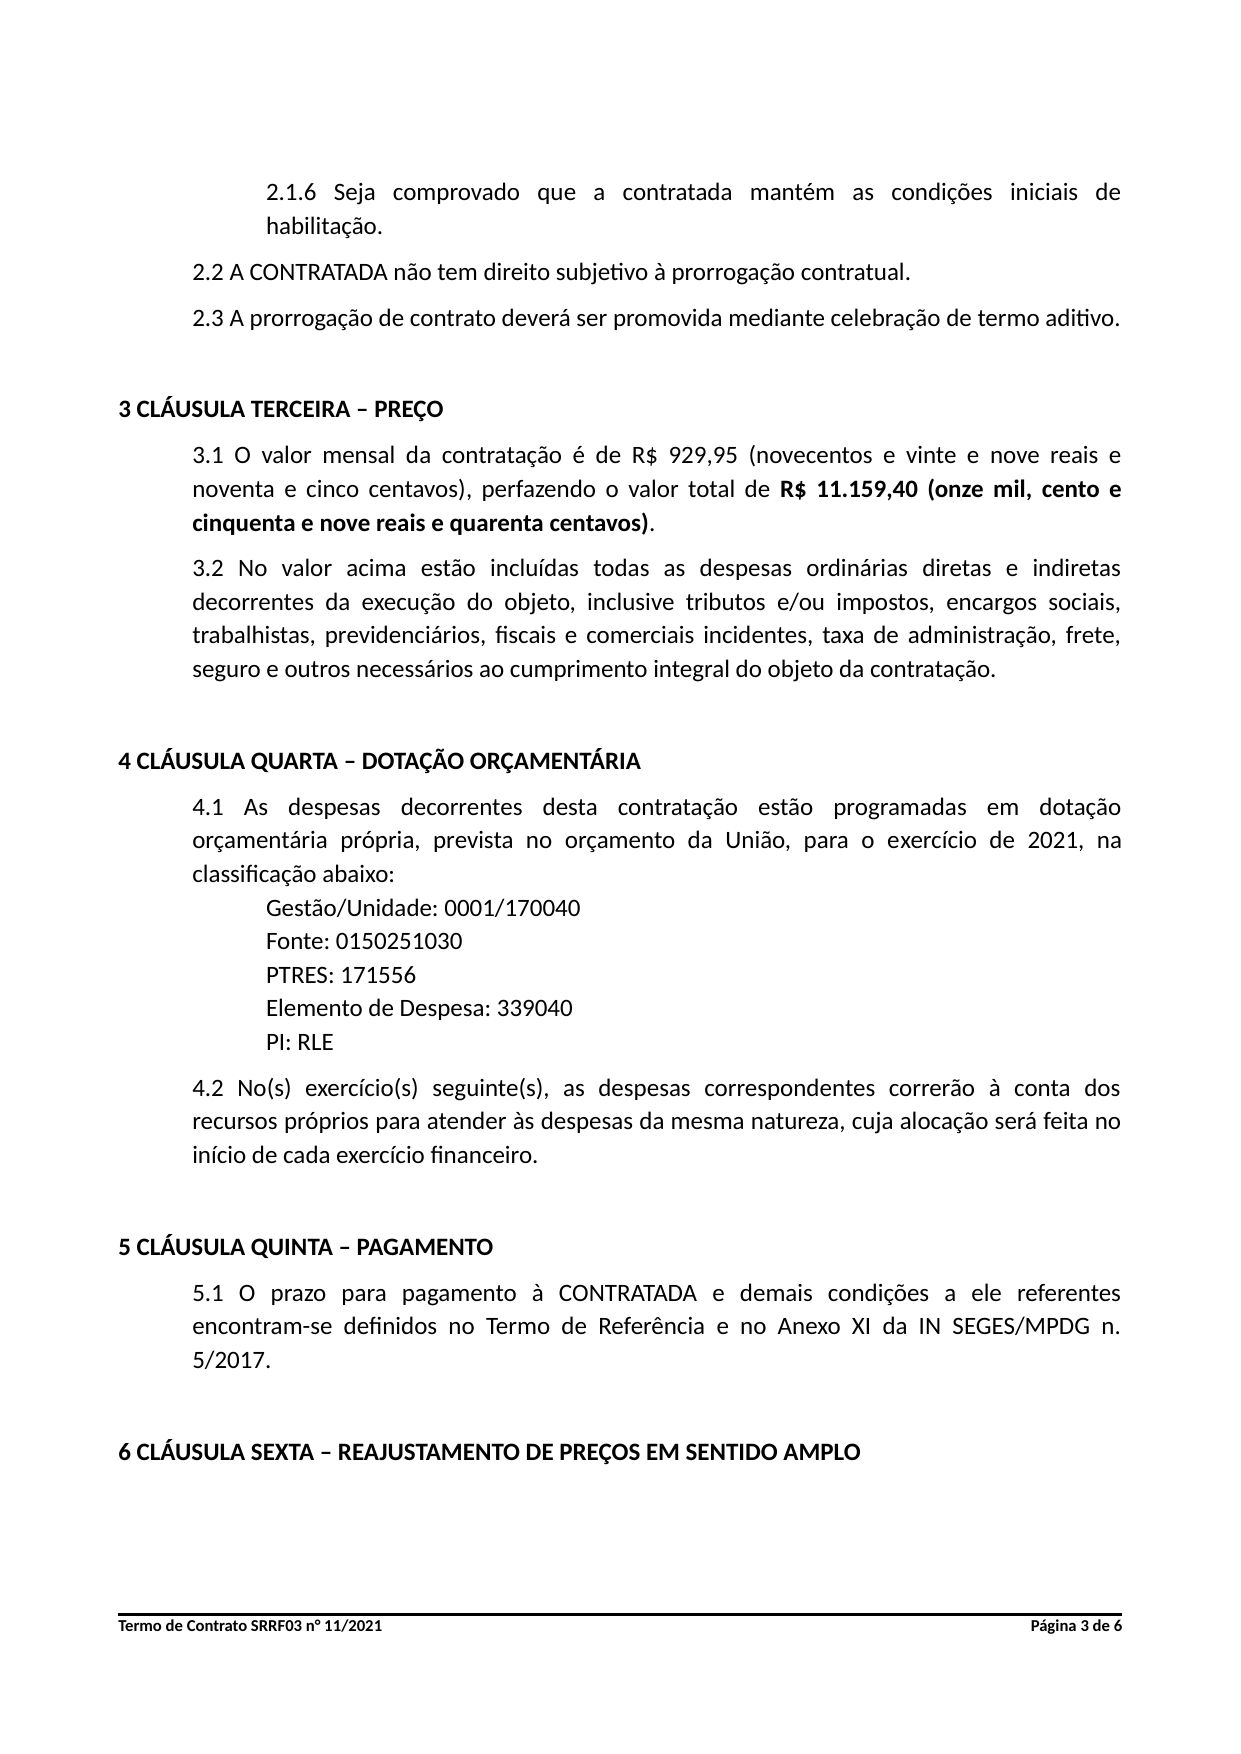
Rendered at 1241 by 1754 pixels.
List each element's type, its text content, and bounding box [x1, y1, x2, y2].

text 2.3 A prorrogação de contrato deverá ser promovida mediante celebração de termo aditivo. [192, 302, 1122, 332]
text 2.1.6 Seja comprovado que a contratada mantém as condições iniciais de habilitação. [266, 176, 1122, 240]
text 3.1 O valor mensal da contratação é de R$ 929,95 (novecentos e vinte e nove reais e noventa e cinco centavos), perfazendo o valor total de R$ 11.159,40 (onze mil, cento e cinquenta e nove reais e quarenta centavos). [192, 439, 1122, 537]
text 6 CLÁUSULA SEXTA – REAJUSTAMENTO DE PREÇOS EM SENTIDO AMPLO [118, 1436, 1122, 1466]
text 4 CLÁUSULA QUARTA – DOTAÇÃO ORÇAMENTÁRIA [118, 745, 1122, 776]
text Fonte: 0150251030 [266, 925, 1122, 956]
text 2.2 A CONTRATADA não tem direito subjetivo à prorrogação contratual. [192, 256, 1122, 286]
text PI: RLE [266, 1026, 1122, 1056]
text 4.2 No(s) exercício(s) seguinte(s), as despesas correspondentes correrão à conta dos recursos próprios para atender às despesas da mesma natureza, cuja alocação será feita no início de cada exercício financeiro. [192, 1072, 1122, 1169]
text 5 CLÁUSULA QUINTA – PAGAMENTO [118, 1231, 1122, 1261]
text 4.1 As despesas decorrentes desta contratação estão programadas em dotação orçamentária própria, prevista no orçamento da União, para o exercício de 2021, na classificação abaixo: [192, 791, 1122, 889]
text 5.1 O prazo para pagamento à CONTRATADA e demais condições a ele referentes encontram-se definidos no Termo de Referência e no Anexo XI da IN SEGES/MPDG n. 5/2017. [192, 1277, 1122, 1374]
text 3 CLÁUSULA TERCEIRA – PREÇO [118, 394, 1122, 424]
text Elemento de Despesa: 339040 [266, 992, 1122, 1023]
text Gestão/Unidade: 0001/170040 [266, 892, 1122, 922]
text 3.2 No valor acima estão incluídas todas as despesas ordinárias diretas e indiretas decorrentes da execução do objeto, inclusive tributos e/ou impostos, encargos sociais, trabalhistas, previdenciários, fiscais e comerciais incidentes, taxa de administração, frete, seguro e outros necessários ao cumprimento integral do objeto da contratação. [192, 553, 1122, 684]
text PTRES: 171556 [266, 959, 1122, 989]
